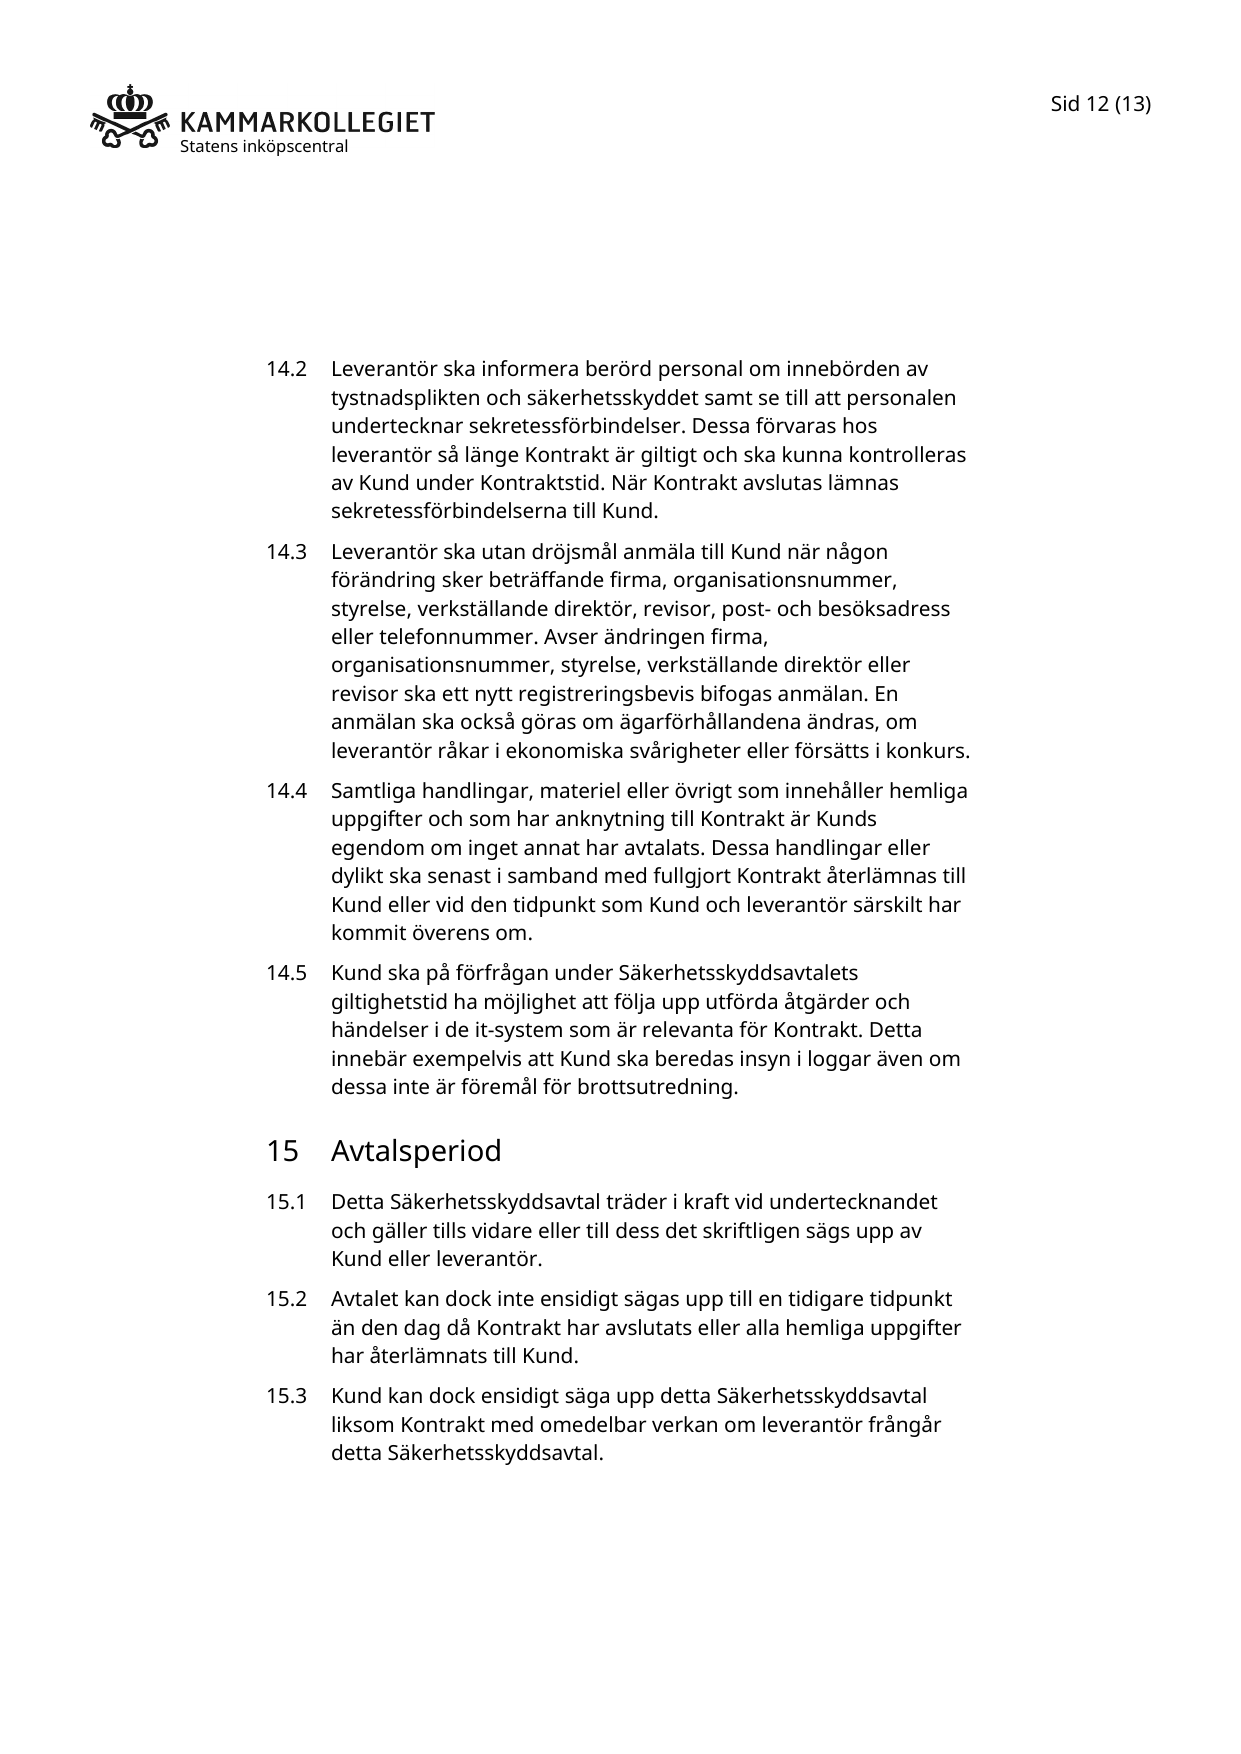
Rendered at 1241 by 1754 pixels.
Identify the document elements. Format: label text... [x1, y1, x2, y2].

subtitle Leverantör ska utan dröjsmål anmäla till Kund när någon förändring sker beträffande firma, organisationsnummer, styrelse, verkställande direktör, revisor, post- och besöksadress eller telefonnummer. Avser ändringen firma, organisationsnummer, styrelse, verkställande direktör eller revisor ska ett nytt registreringsbevis bifogas anmälan. En anmälan ska också göras om ägarförhållandena ändras, om leverantör råkar i ekonomiska svårigheter eller försätts i konkurs. [266, 537, 974, 764]
subtitle Detta Säkerhetsskyddsavtal träder i kraft vid undertecknandet och gäller tills vidare eller till dess det skriftligen sägs upp av Kund eller leverantör. [266, 1187, 974, 1273]
subtitle Avtalsperiod [266, 1130, 974, 1170]
subtitle Kund ska på förfrågan under Säkerhetsskyddsavtalets giltighetstid ha möjlighet att följa upp utförda åtgärder och händelser i de it-system som är relevanta för Kontrakt. Detta innebär exempelvis att Kund ska beredas insyn i loggar även om dessa inte är föremål för brottsutredning. [266, 958, 974, 1101]
picture [90, 83, 435, 148]
subtitle Samtliga handlingar, materiel eller övrigt som innehåller hemliga uppgifter och som har anknytning till Kontrakt är Kunds egendom om inget annat har avtalats. Dessa handlingar eller dylikt ska senast i samband med fullgjort Kontrakt återlämnas till Kund eller vid den tidpunkt som Kund och leverantör särskilt har kommit överens om. [266, 776, 974, 947]
subtitle Avtalet kan dock inte ensidigt sägas upp till en tidigare tidpunkt än den dag då Kontrakt har avslutats eller alla hemliga uppgifter har återlämnats till Kund. [266, 1284, 974, 1370]
subtitle Kund kan dock ensidigt säga upp detta Säkerhetsskyddsavtal liksom Kontrakt med omedelbar verkan om leverantör frångår detta Säkerhetsskyddsavtal. [266, 1382, 974, 1467]
subtitle Leverantör ska informera berörd personal om innebörden av tystnadsplikten och säkerhetsskyddet samt se till att personalen undertecknar sekretessförbindelser. Dessa förvaras hos leverantör så länge Kontrakt är giltigt och ska kunna kontrolleras av Kund under Kontraktstid. När Kontrakt avslutas lämnas sekretessförbindelserna till Kund. [266, 354, 974, 525]
